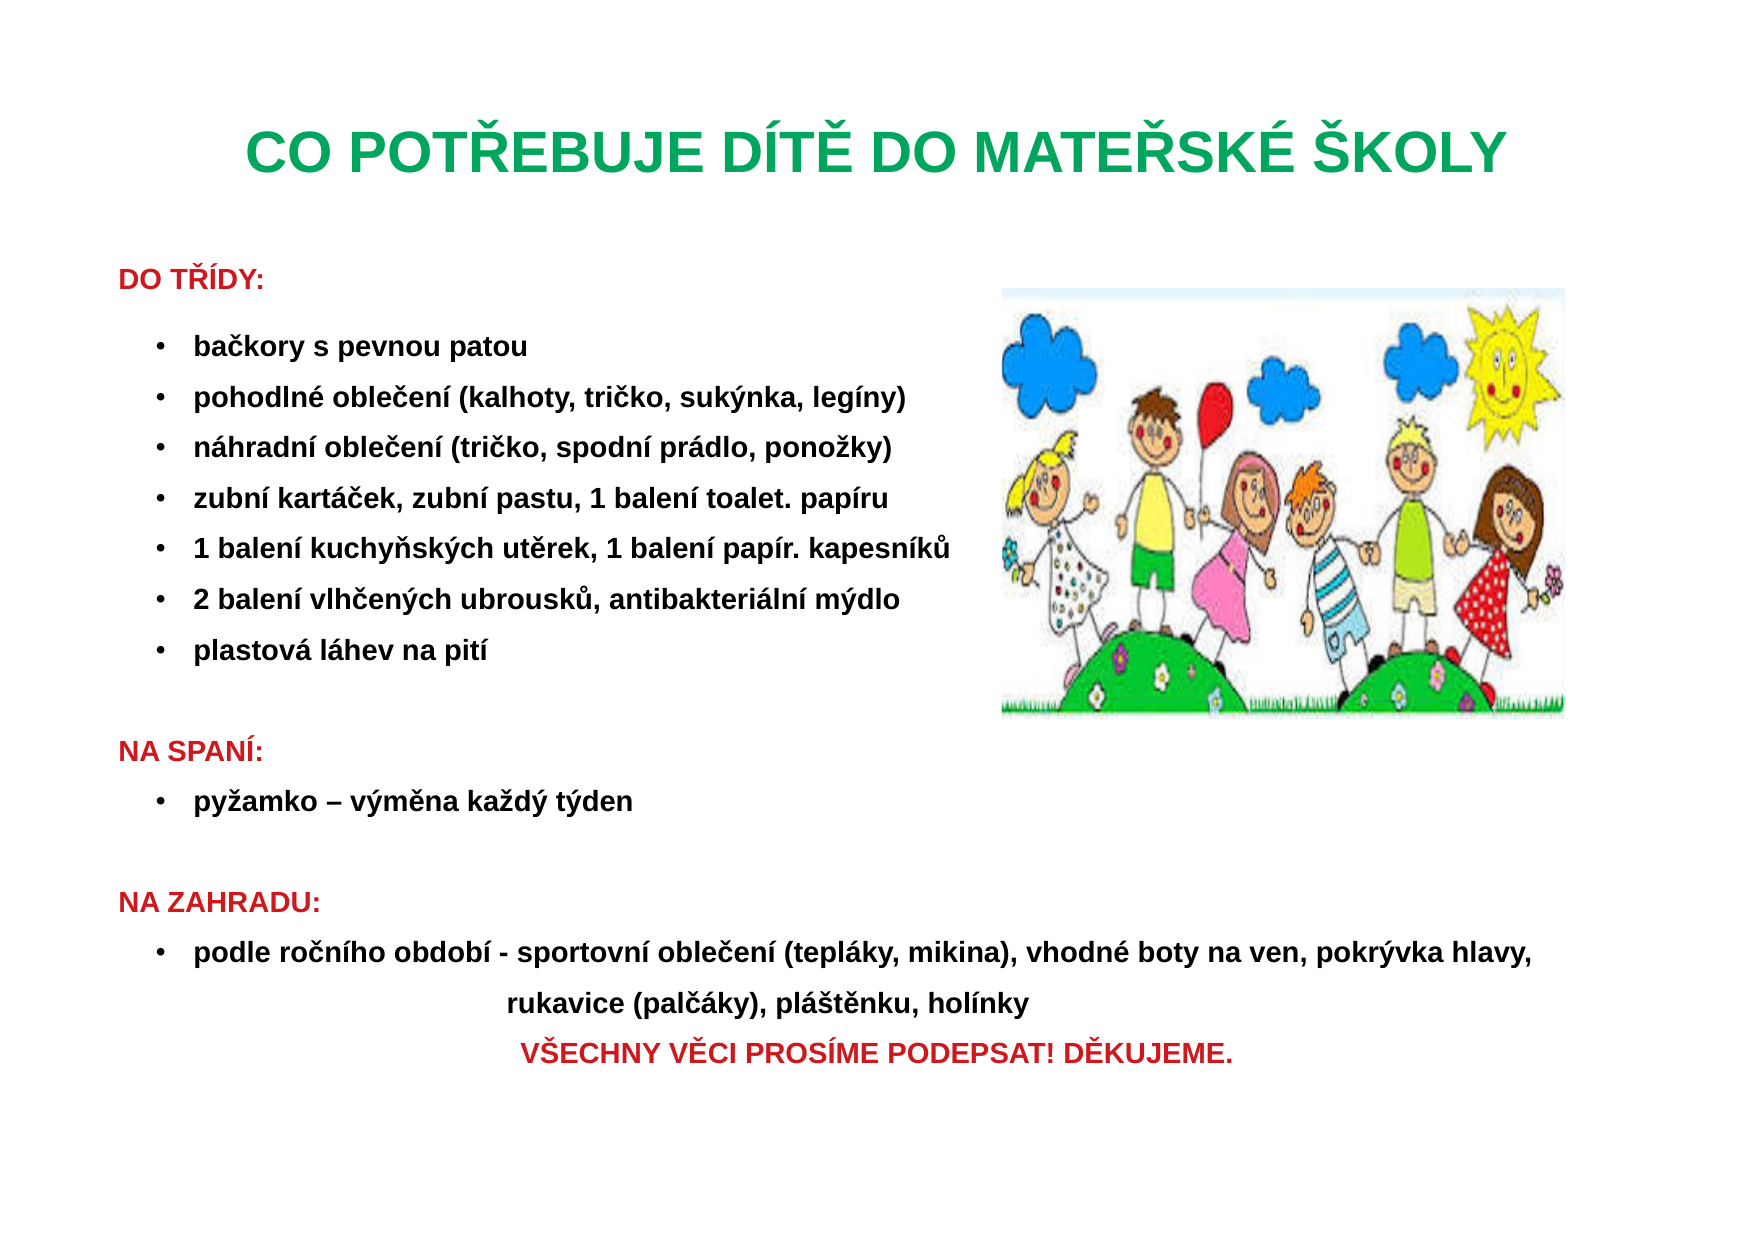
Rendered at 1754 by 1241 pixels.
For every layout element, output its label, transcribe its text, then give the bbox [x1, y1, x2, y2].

list [1565, 582, 1636, 616]
text NA ZAHRADU: [118, 885, 1636, 918]
text NA SPANÍ: [118, 734, 1636, 767]
list zubní kartáček, zubní pastu, 1 balení toalet. papíru [156, 481, 1001, 514]
list náhradní oblečení (tričko, spodní prádlo, ponožky) [156, 430, 1001, 464]
list pyžamko – výměna každý týden [156, 784, 1636, 818]
list [1565, 379, 1636, 413]
list bačkory s pevnou patou [156, 329, 1001, 363]
list [1565, 531, 1636, 565]
list 1 balení kuchyňských utěrek, 1 balení papír. kapesníků [156, 531, 1001, 565]
list [1565, 430, 1636, 464]
text CO POTŘEBUJE DÍTĚ DO MATEŘSKÉ ŠKOLY [118, 118, 1636, 185]
list [1565, 633, 1636, 666]
text VŠECHNY VĚCI PROSÍME PODEPSAT! DĚKUJEME. [118, 1036, 1636, 1070]
list 2 balení vlhčených ubrousků, antibakteriální mýdlo [156, 582, 1001, 616]
list [1565, 481, 1636, 514]
list pohodlné oblečení (kalhoty, tričko, sukýnka, legíny) [156, 379, 1001, 413]
list [1565, 329, 1636, 363]
text rukavice (palčáky), pláštěnku, holínky [118, 986, 1636, 1019]
list plastová láhev na pití [156, 633, 1001, 666]
list podle ročního období - sportovní oblečení (tepláky, mikina), vhodné boty na ven, pokrývka hlavy, [156, 935, 1636, 969]
text DO TŘÍDY: [118, 262, 1636, 295]
